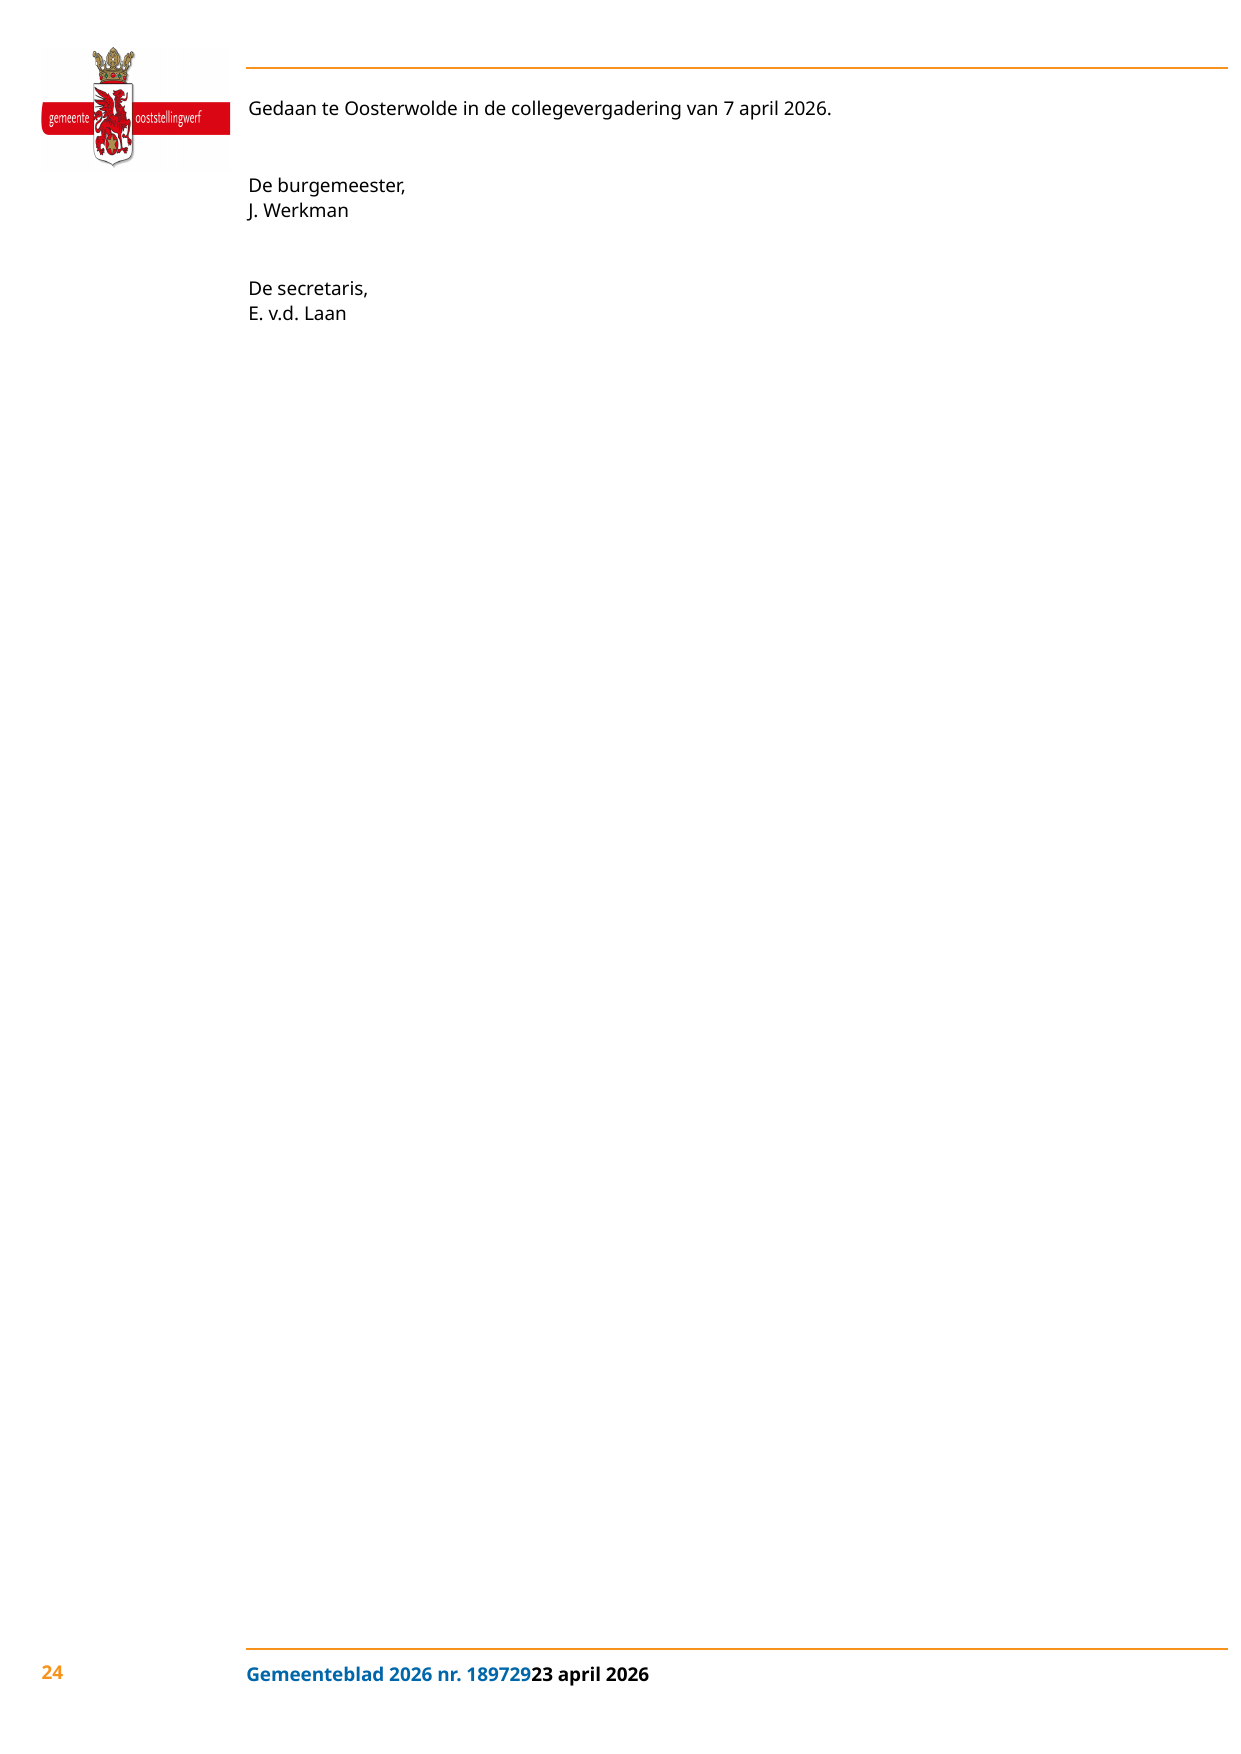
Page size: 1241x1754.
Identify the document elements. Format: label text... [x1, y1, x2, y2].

text Gedaan te Oosterwolde in de collegevergadering van 7 april 2026. [248, 95, 1152, 121]
text J. Werkman [248, 198, 1152, 223]
text De secretaris, [248, 275, 1152, 301]
picture [41, 47, 231, 172]
text E. v.d. Laan [248, 301, 1152, 326]
text De burgemeester, [248, 172, 1152, 198]
